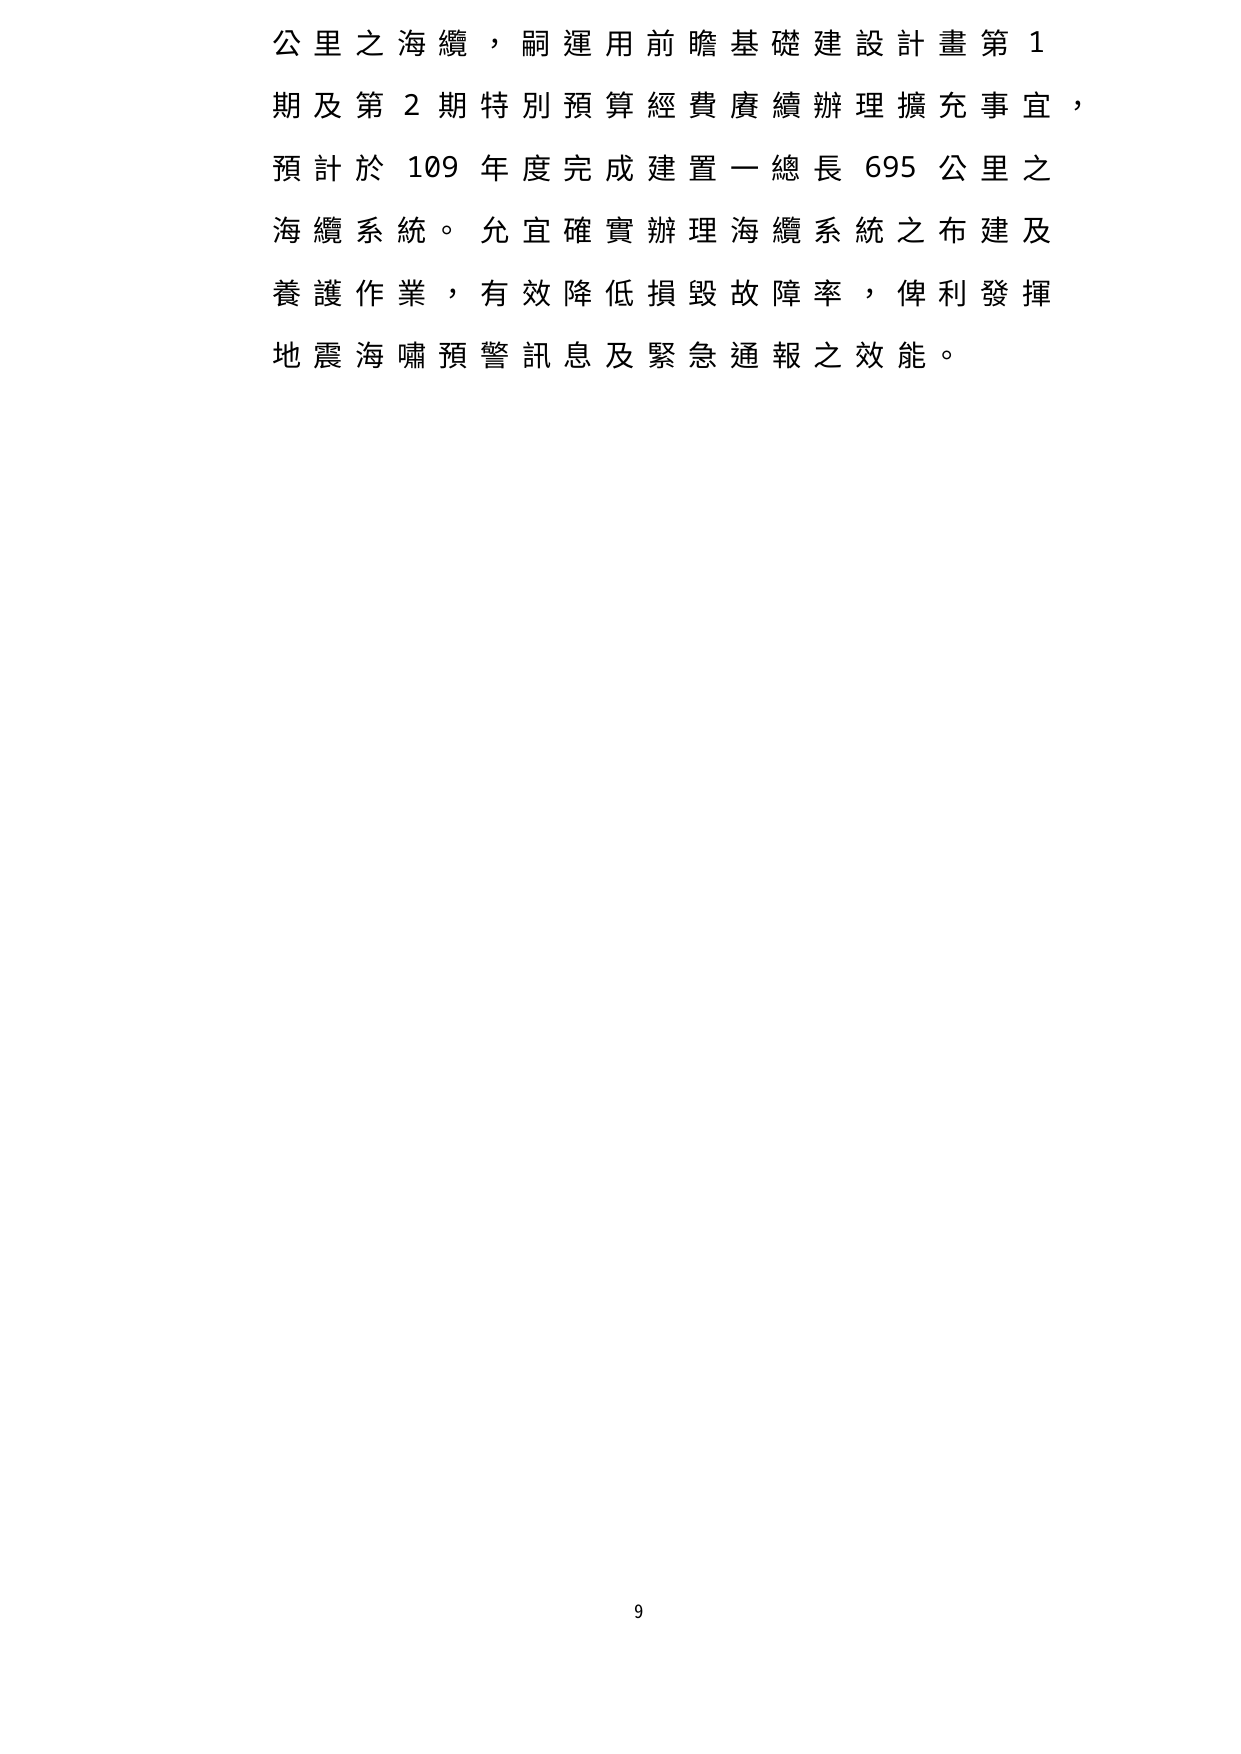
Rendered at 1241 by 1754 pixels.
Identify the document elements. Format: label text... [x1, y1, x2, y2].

text 綜上，氣象局自96年度起陸續建置地震及海嘯海纜系統，至106年度已完成建置115公里之海纜，嗣運用前瞻基礎建設計畫第1期及第2期特別預算經費賡續辦理擴充事宜，預計於109年度完成建置一總長695公里之海纜系統。允宜確實辦理海纜系統之布建及養護作業，有效降低損毀故障率，俾利發揮地震海嘯預警訊息及緊急通報之效能。 [241, 0, 1057, 375]
